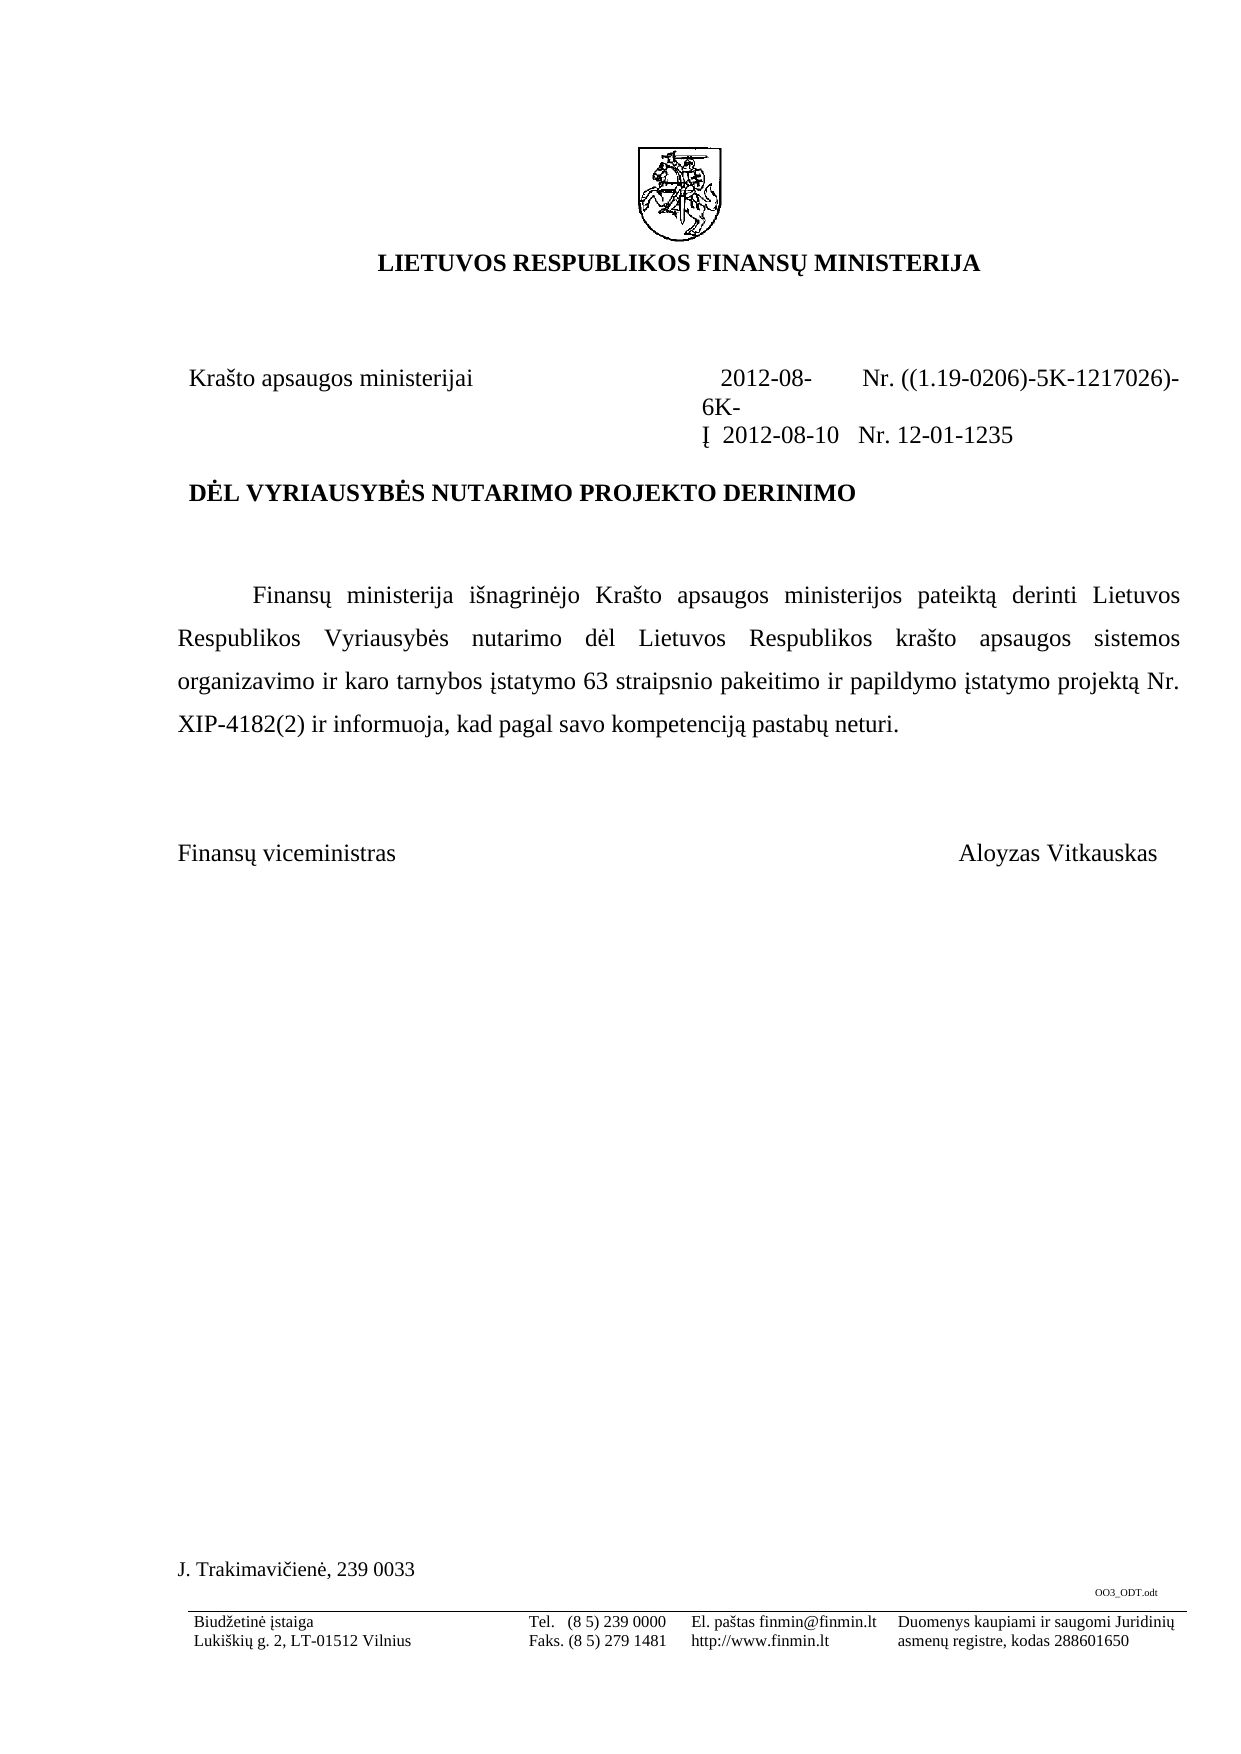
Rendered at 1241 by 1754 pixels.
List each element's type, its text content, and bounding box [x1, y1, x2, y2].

text J. Trakimavičienė, 239 0033 [177, 1557, 1181, 1581]
text Finansų viceministras Aloyzas Vitkauskas [177, 838, 1181, 867]
table_header Krašto apsaugos ministerijai [177, 363, 690, 478]
text LIETUVOS RESPUBLIKOS FINANSŲ MINISTERIJA [177, 248, 1181, 277]
table_cell DĖL VYRIAUSYBĖS NUTARIMO PROJEKTO DERINIMO [177, 478, 1204, 551]
text Finansų ministerija išnagrinėjo Krašto apsaugos ministerijos pateiktą derinti Lietuvos Respublikos Vyriausybės nutarimo dėl Lietuvos Respublikos krašto apsaugos sistemos organizavimo ir karo tarnybos įstatymo 63 straipsnio pakeitimo ir papildymo įstatymo projektą Nr. XIP-4182(2) ir informuoja, kad pagal savo kompetenciją pastabų neturi. [177, 580, 1181, 738]
table_header 2012-08- Nr. ((1.19-0206)-5K-1217026)-6K- Į 2012-08-10 Nr. 12-01-1235 [690, 363, 1204, 478]
